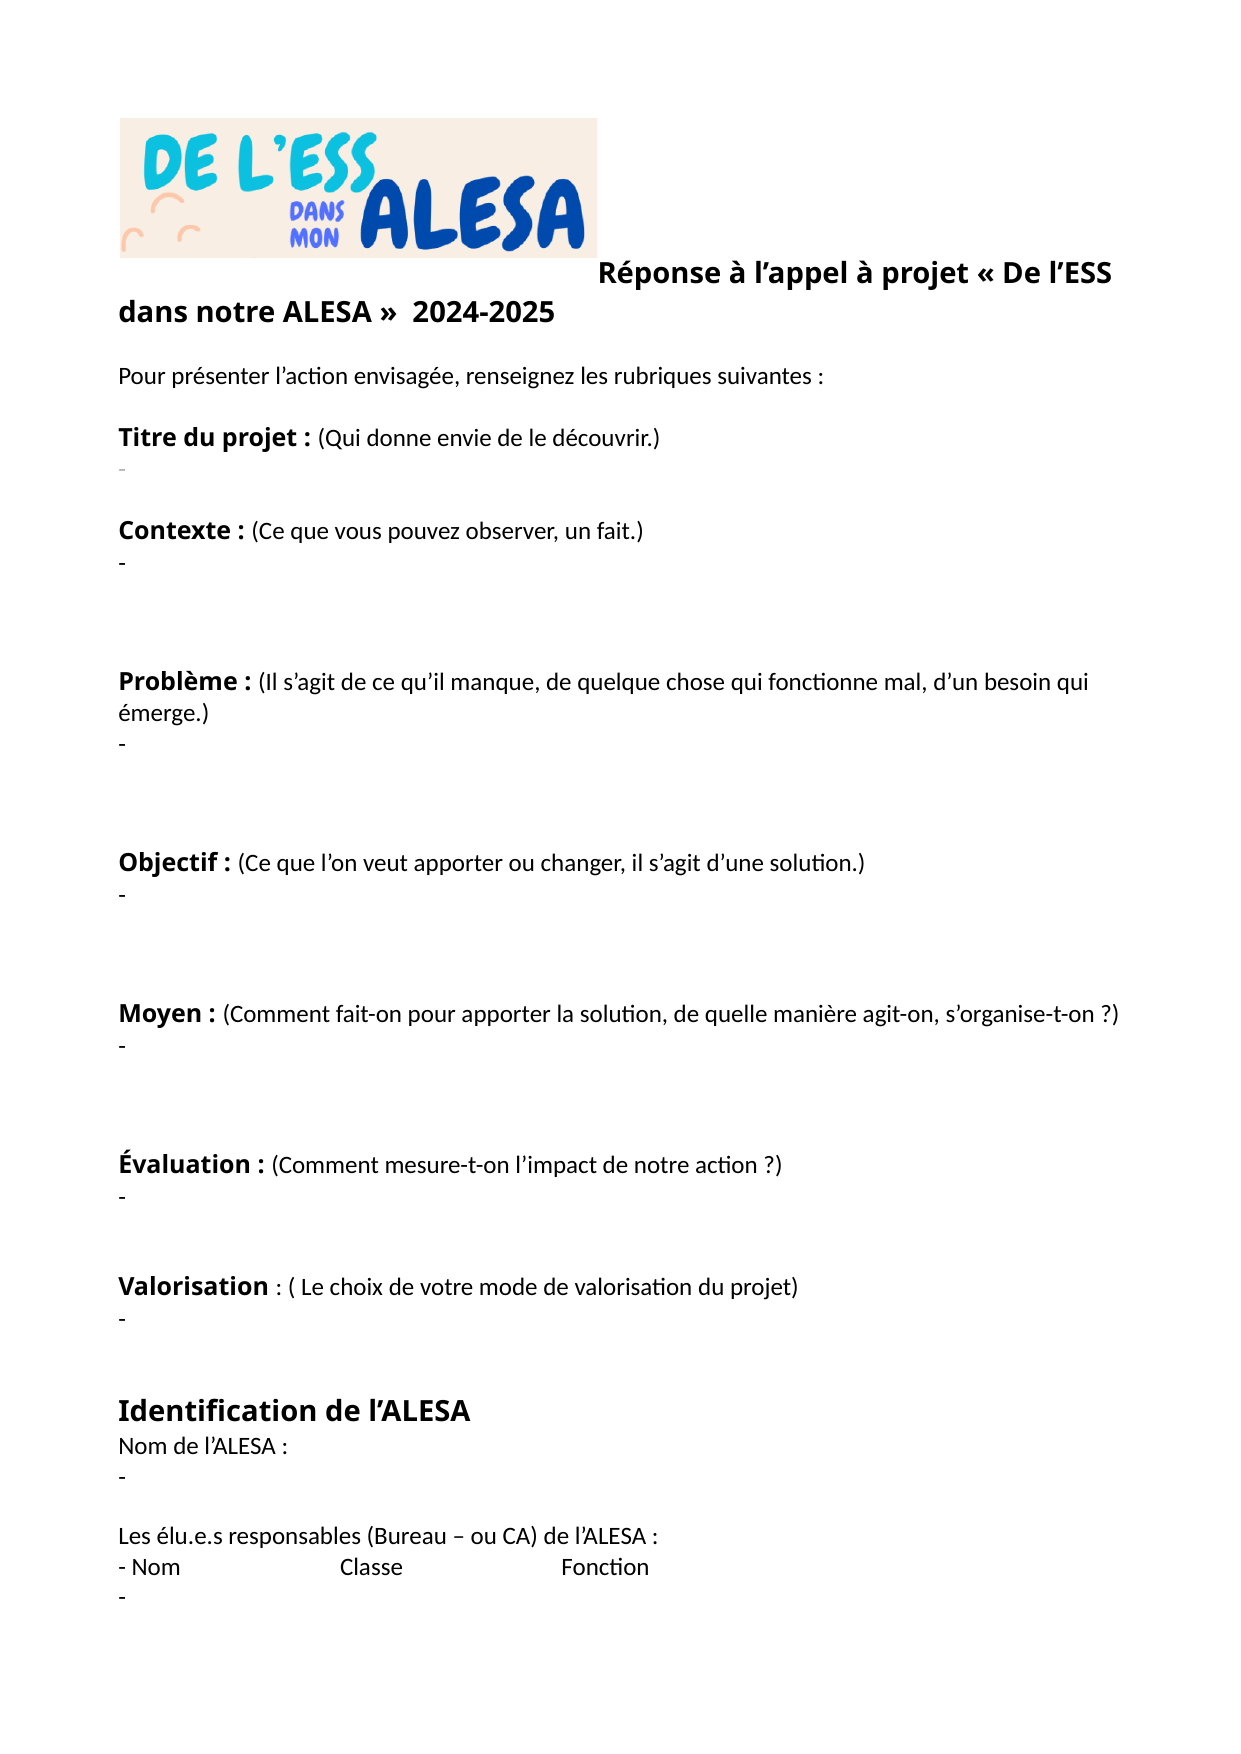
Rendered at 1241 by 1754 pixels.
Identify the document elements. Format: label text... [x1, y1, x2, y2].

text Valorisation : ( Le choix de votre mode de valorisation du projet) [118, 1269, 1122, 1303]
text Nom de l’ALESA : [118, 1430, 1122, 1461]
text - Nom Classe Fonction [118, 1551, 1122, 1581]
text Problème : (Il s’agit de ce qu’il manque, de quelque chose qui fonctionne mal, d’un besoin qui [118, 663, 1122, 698]
text Les élu.e.s responsables (Bureau – ou CA) de l’ALESA : [118, 1520, 1122, 1551]
text - [118, 1581, 1122, 1612]
text Objectif : (Ce que l’on veut apporter ou changer, il s’agit d’une solution.) [118, 845, 1122, 879]
text Réponse à l’appel à projet « De l’ESS dans notre ALESA » 2024-2025 [118, 252, 1122, 331]
text - [118, 879, 1122, 909]
text - [118, 547, 1122, 577]
text - [118, 1461, 1122, 1491]
text - [118, 453, 1122, 484]
text - [118, 1030, 1122, 1060]
text Évaluation : (Comment mesure-t-on l’impact de notre action ?) [118, 1147, 1122, 1181]
text Pour présenter l’action envisagée, renseignez les rubriques suivantes : [118, 360, 1122, 391]
text Titre du projet : (Qui donne envie de le découvrir.) [118, 419, 1122, 453]
text Contexte : (Ce que vous pouvez observer, un fait.) [118, 513, 1122, 547]
text - [118, 1303, 1122, 1333]
text - [118, 1181, 1122, 1211]
picture [119, 118, 598, 258]
text émerge.) [118, 698, 1122, 728]
text Moyen : (Comment fait-on pour apporter la solution, de quelle manière agit-on, s’organise-t-on ?) [118, 996, 1122, 1030]
text Identification de l’ALESA [118, 1391, 1122, 1430]
text - [118, 728, 1122, 759]
